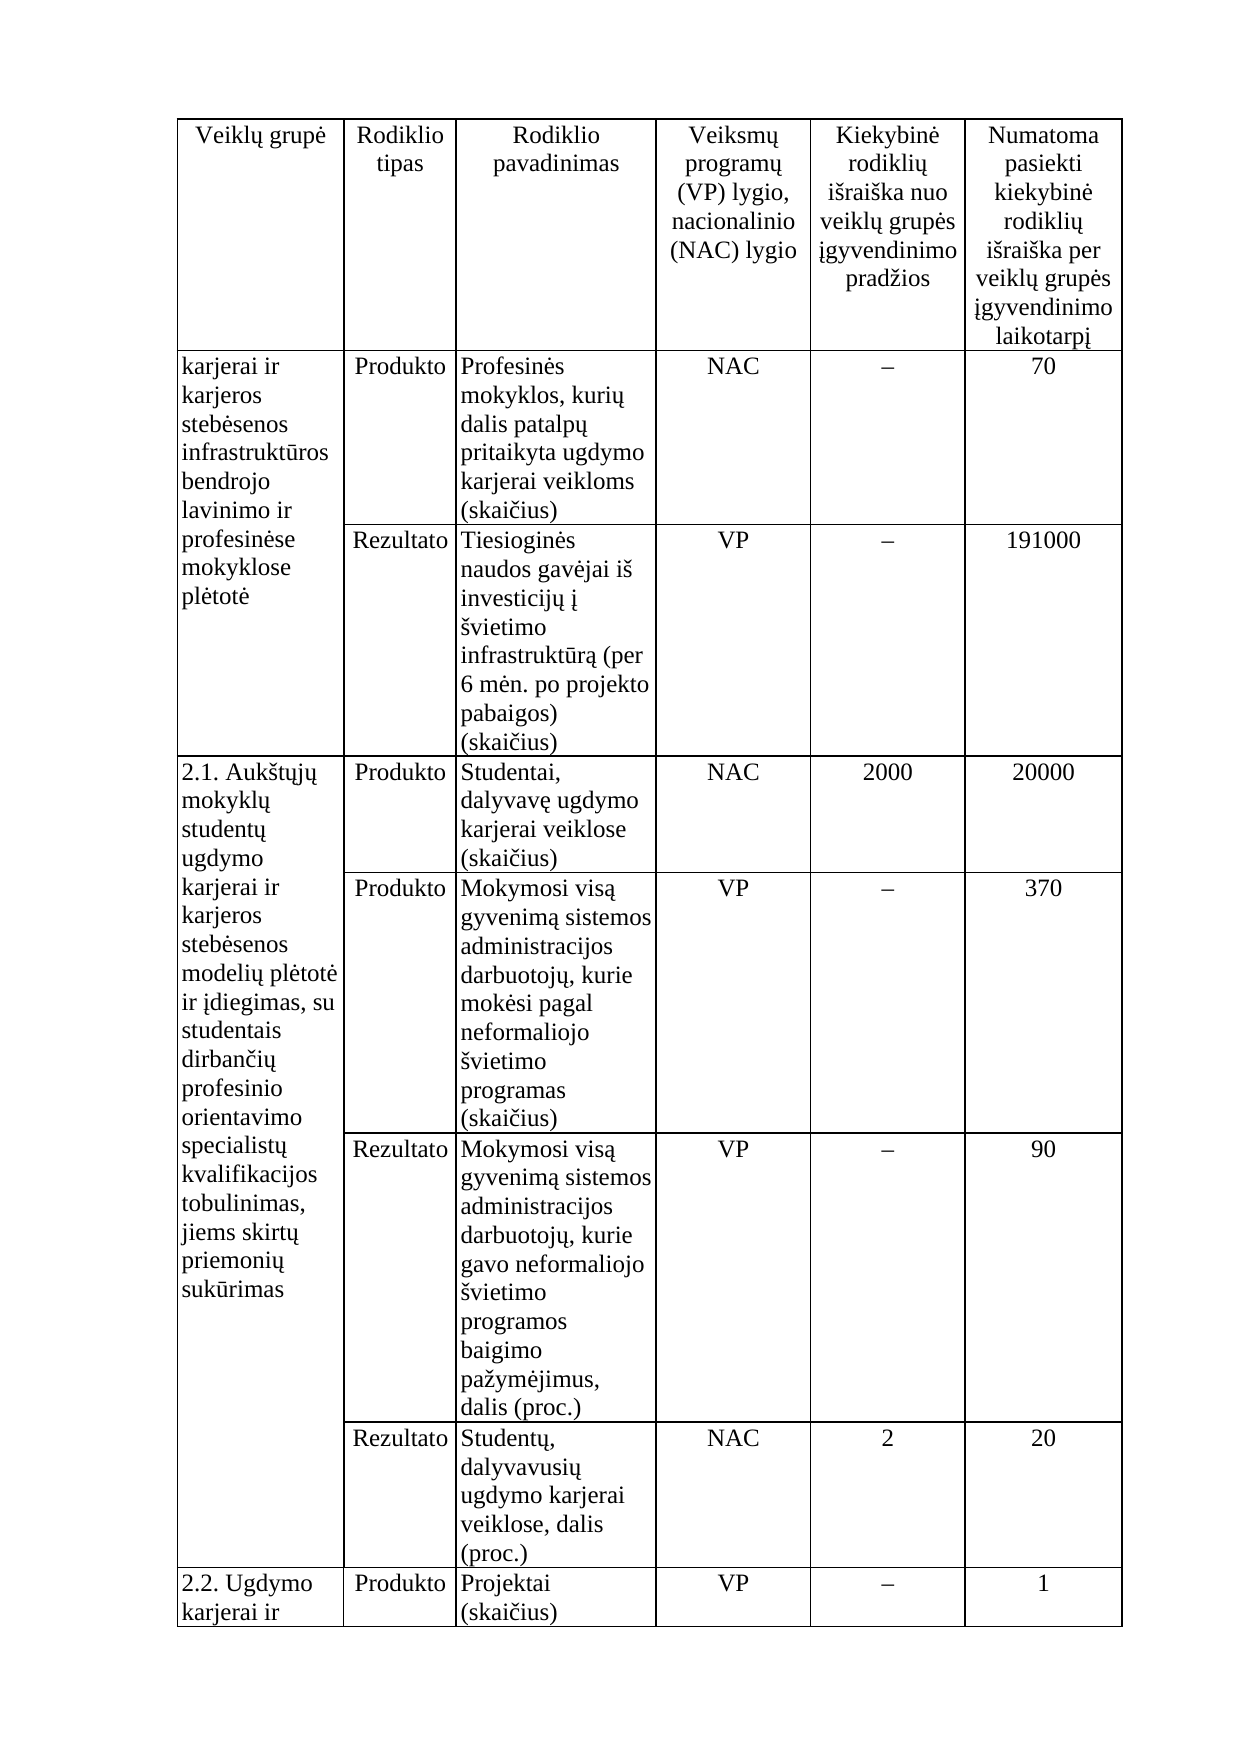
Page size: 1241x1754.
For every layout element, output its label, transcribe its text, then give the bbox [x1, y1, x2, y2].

table_cell 191000 [966, 525, 1121, 755]
table_cell Rezultato [345, 525, 455, 755]
table_cell – [811, 1568, 964, 1626]
table_cell VP [657, 873, 810, 1132]
table_header Veiklų grupė [178, 120, 343, 350]
table_cell NAC [657, 757, 810, 872]
table_cell Produkto [345, 757, 455, 872]
table_cell VP [657, 1134, 810, 1421]
table_cell Projektai (skaičius) [457, 1568, 655, 1626]
table_cell Mokymosi visą gyvenimą sistemos administracijos darbuotojų, kurie mokėsi pagal neformaliojo švietimo programas (skaičius) [457, 873, 655, 1132]
table_cell Produkto [345, 351, 455, 524]
table_cell VP [657, 1568, 810, 1626]
table_cell Rezultato [345, 1423, 455, 1567]
table_cell – [811, 1134, 964, 1421]
table_cell Mokymosi visą gyvenimą sistemos administracijos darbuotojų, kurie gavo neformaliojo švietimo programos baigimo pažymėjimus, dalis (proc.) [457, 1134, 655, 1421]
table_cell VP [657, 525, 810, 755]
table_cell NAC [657, 1423, 810, 1567]
table_cell 70 [966, 351, 1121, 524]
table_cell 90 [966, 1134, 1121, 1421]
table_cell 2.2. Ugdymo karjerai ir [178, 1568, 343, 1626]
table_cell 2.1. Aukštųjų mokyklų studentų ugdymo karjerai ir karjeros stebėsenos modelių plėtotė ir įdiegimas, su studentais dirbančių profesinio orientavimo specialistų kvalifikacijos tobulinimas, jiems skirtų priemonių sukūrimas [178, 757, 343, 1567]
table_cell Studentų, dalyvavusių ugdymo karjerai veiklose, dalis (proc.) [457, 1423, 655, 1567]
table_cell 1 [966, 1568, 1121, 1626]
table_cell 20000 [966, 757, 1121, 872]
table_cell Produkto [345, 873, 455, 1132]
table_cell – [811, 351, 964, 524]
table_cell Profesinės mokyklos, kurių dalis patalpų pritaikyta ugdymo karjerai veikloms (skaičius) [457, 351, 655, 524]
table_cell NAC [657, 351, 810, 524]
table_cell 20 [966, 1423, 1121, 1567]
table_header Rodiklio tipas [345, 120, 455, 350]
table_header Kiekybinė rodiklių išraiška nuo veiklų grupės įgyvendinimo pradžios [811, 120, 964, 350]
table_header Veiksmų programų (VP) lygio, nacionalinio (NAC) lygio [657, 120, 810, 350]
table_cell 370 [966, 873, 1121, 1132]
table_cell – [811, 525, 964, 755]
table_cell Rezultato [345, 1134, 455, 1421]
table_cell Produkto [344, 1568, 455, 1626]
table_header Rodiklio pavadinimas [457, 120, 655, 350]
table_header Numatoma pasiekti kiekybinė rodiklių išraiška per veiklų grupės įgyvendinimo laikotarpį [966, 120, 1121, 350]
table_cell 2000 [811, 757, 964, 872]
table_cell Tiesioginės naudos gavėjai iš investicijų į švietimo infrastruktūrą (per 6 mėn. po projekto pabaigos) (skaičius) [457, 525, 655, 755]
table_cell karjerai ir karjeros stebėsenos infrastruktūros bendrojo lavinimo ir profesinėse mokyklose plėtotė [178, 351, 343, 755]
table_cell 2 [811, 1423, 964, 1567]
table_cell Studentai, dalyvavę ugdymo karjerai veiklose (skaičius) [457, 757, 655, 872]
table_cell – [811, 873, 964, 1132]
